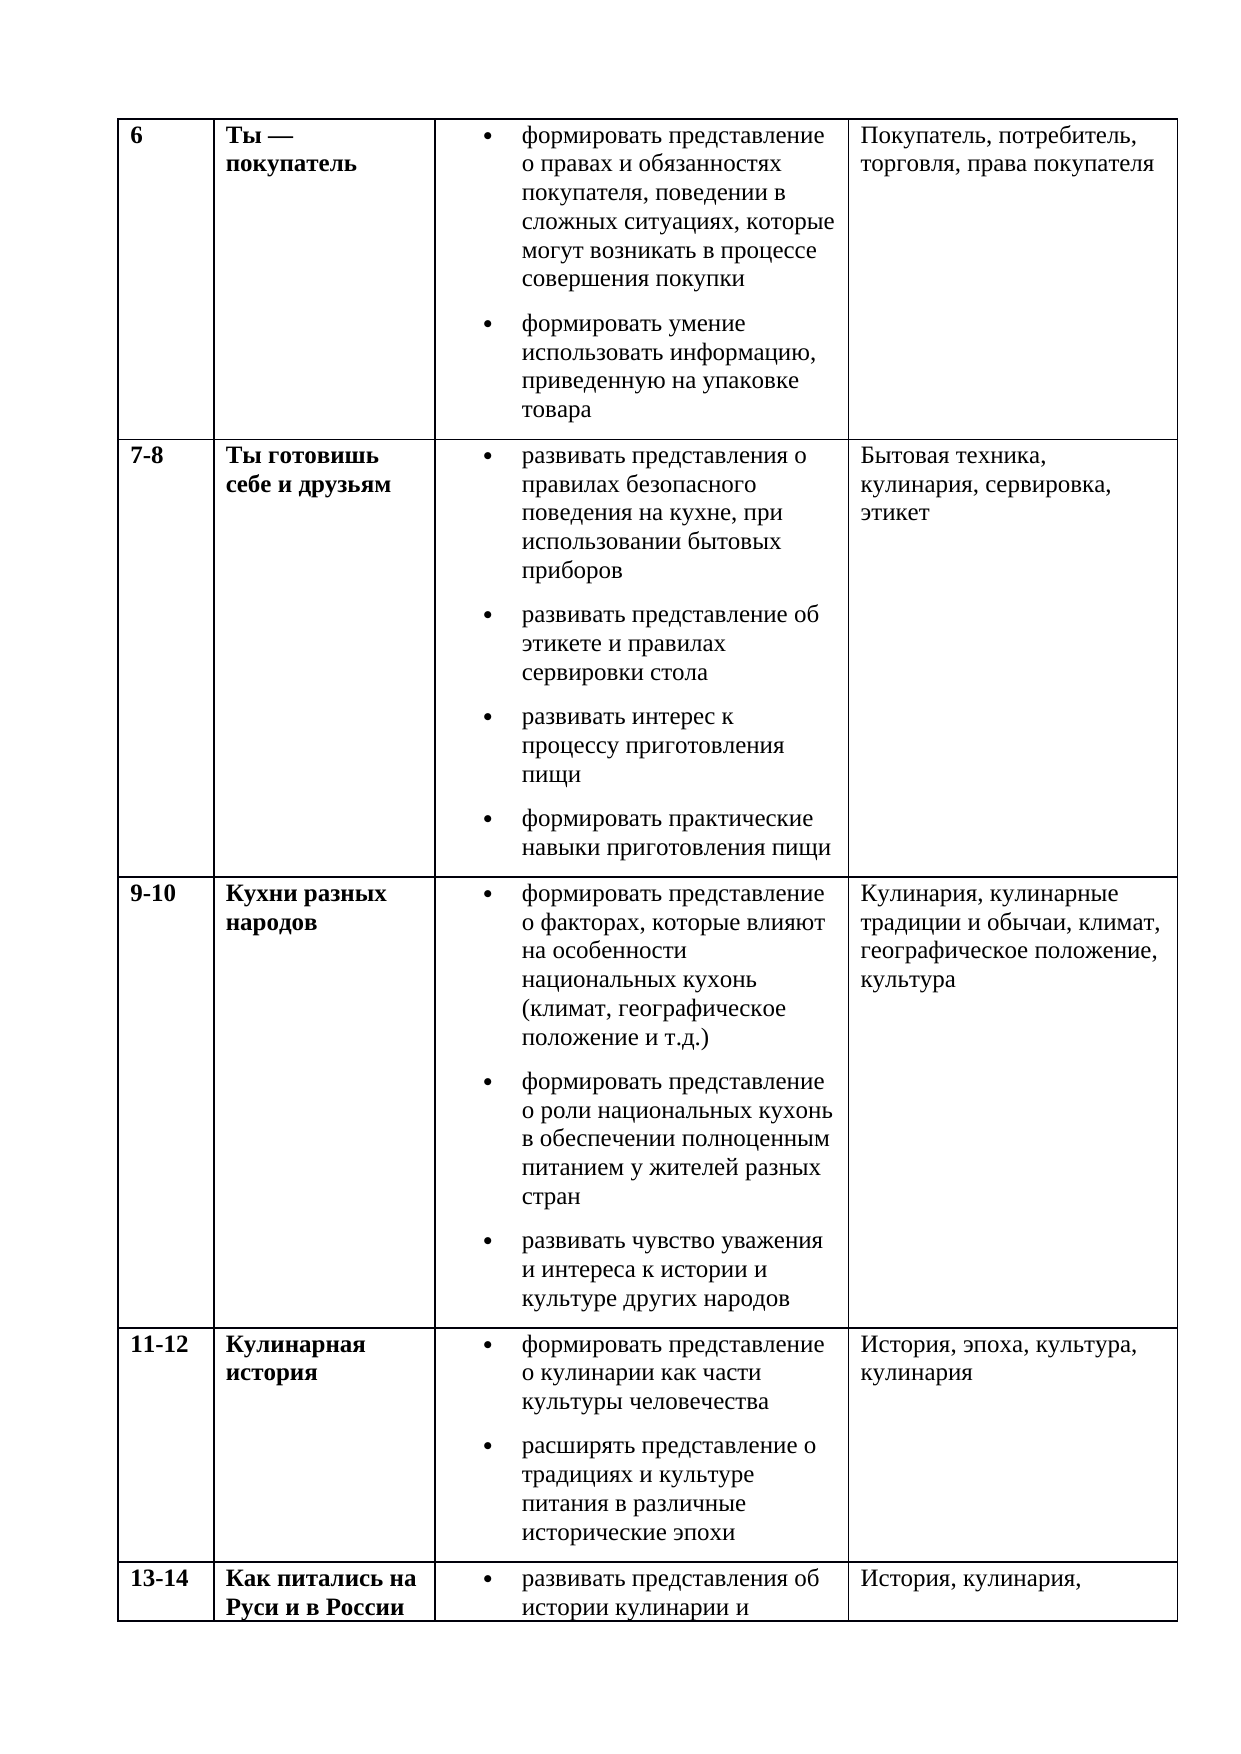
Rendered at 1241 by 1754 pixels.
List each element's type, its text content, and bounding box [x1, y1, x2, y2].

table_cell История, кулинария, [849, 1563, 1177, 1620]
table_cell 11-12 [119, 1329, 213, 1561]
table_cell развивать представления об истории кулинарии и [436, 1563, 848, 1620]
table_cell 13-14 [119, 1563, 213, 1620]
table_cell Кухни разных народов [215, 878, 434, 1327]
table_cell Как питались на Руси и в России [215, 1563, 434, 1620]
table_cell Бытовая техника, кулинария, сервировка, этикет [849, 440, 1177, 876]
table_cell формировать представление о правах и обязанностях покупателя, поведении в сложных ситуациях, которые могут возникать в процессе совершения покупки формировать умение использовать информацию, приведенную на упаковке товара [436, 120, 848, 438]
table_cell 6 [119, 120, 213, 438]
table_cell формировать представление о факторах, которые влияют на особенности национальных кухонь (климат, географическое положение и т.д.) формировать представление о роли национальных кухонь в обеспечении полноценным питанием у жителей разных стран развивать чувство уважения и интереса к истории и культуре других народов [436, 878, 848, 1327]
table_cell 7-8 [119, 440, 213, 876]
table_cell Кулинарная история [215, 1329, 434, 1561]
table_cell формировать представление о кулинарии как части культуры человечества расширять представление о традициях и культуре питания в различные исторические эпохи [436, 1329, 848, 1561]
table_cell Покупатель, потребитель, торговля, права покупателя [849, 120, 1177, 438]
table_cell История, эпоха, культура, кулинария [849, 1329, 1177, 1561]
table_cell 9-10 [119, 878, 213, 1327]
table_cell Ты — покупатель [215, 120, 434, 438]
table_cell Ты готовишь себе и друзьям [215, 440, 434, 876]
table_cell Кулинария, кулинарные традиции и обычаи, климат, географическое положение, культура [849, 878, 1177, 1327]
table_cell развивать представления о правилах безопасного поведения на кухне, при использовании бытовых приборов развивать представление об этикете и правилах сервировки стола развивать интерес к процессу приготовления пищи формировать практические навыки приготовления пищи [436, 440, 848, 876]
